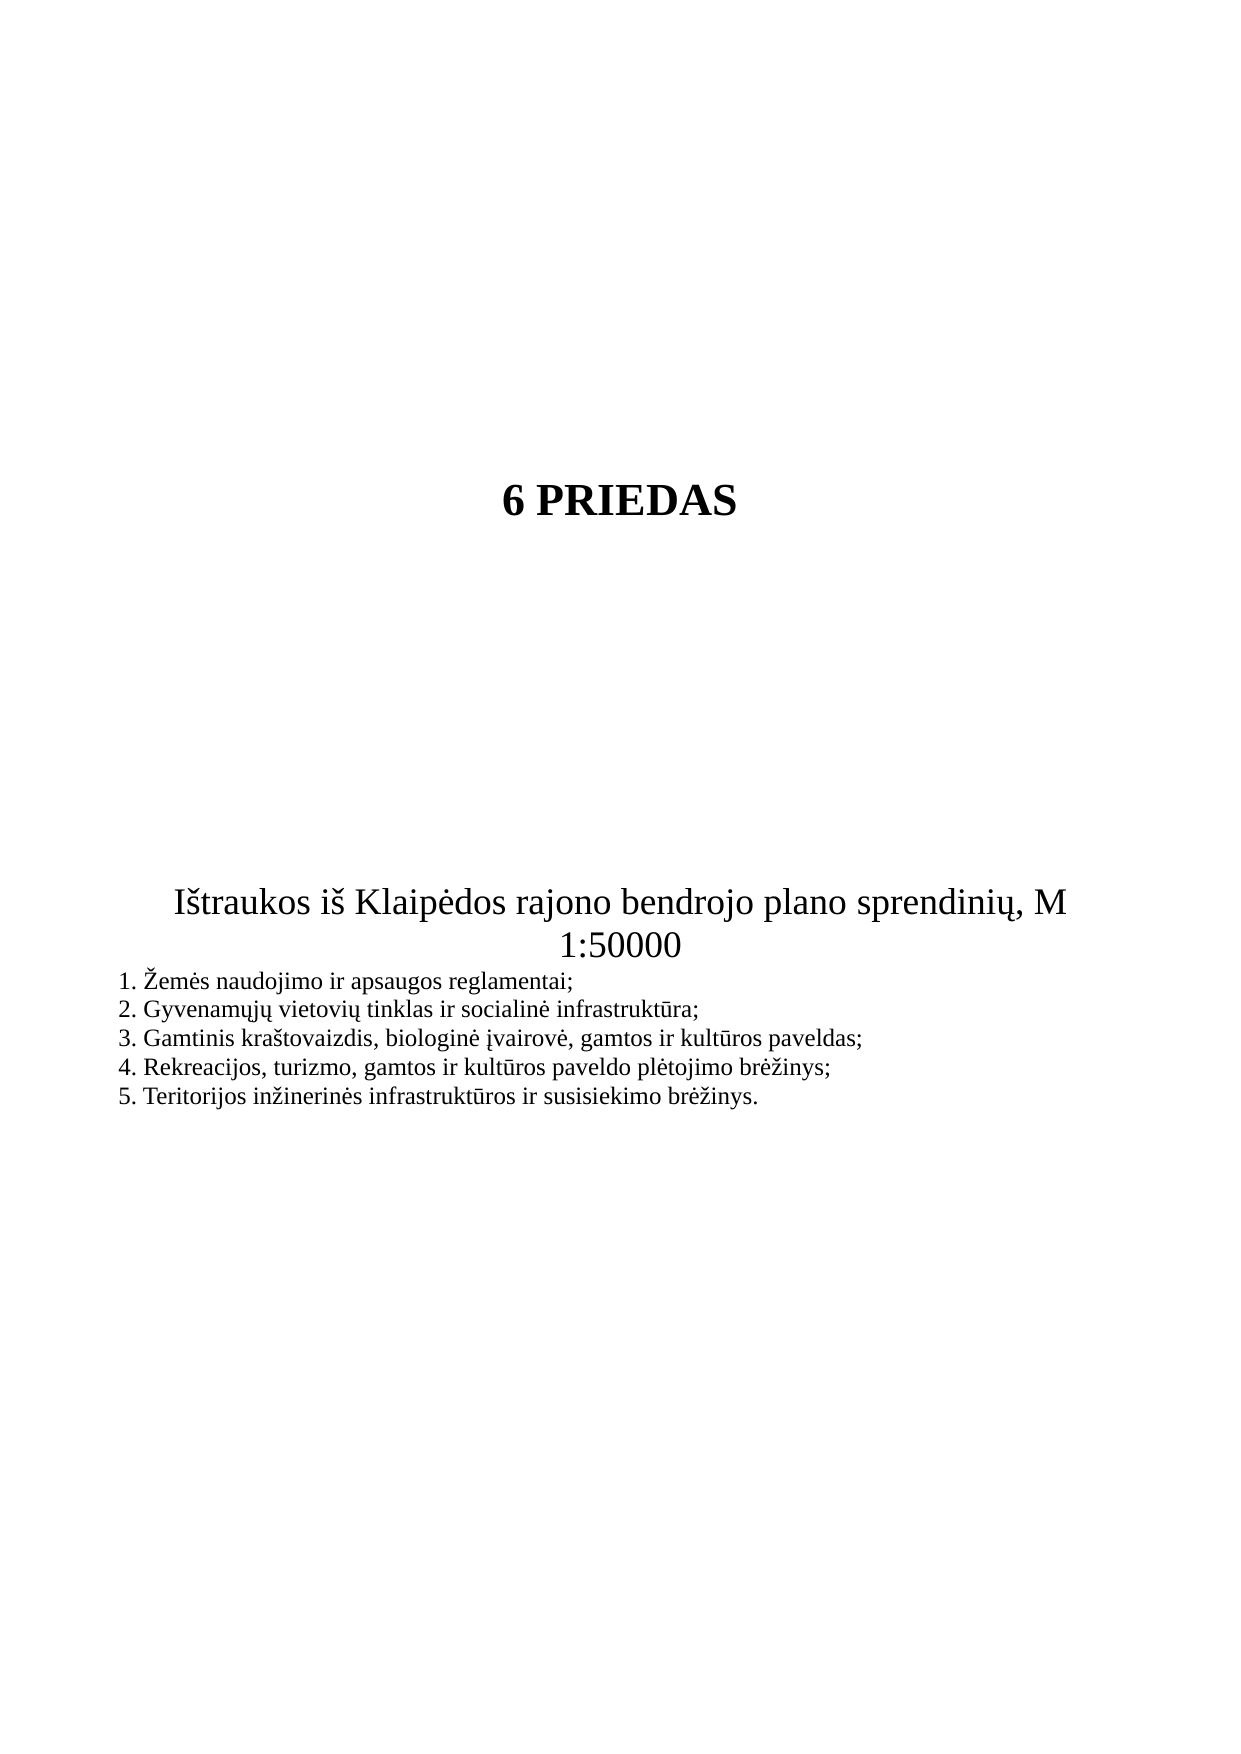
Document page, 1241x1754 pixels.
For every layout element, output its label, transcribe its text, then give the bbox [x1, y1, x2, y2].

text 2. Gyvenamųjų vietovių tinklas ir socialinė infrastruktūra; [118, 994, 1122, 1023]
text 6 priedas [118, 472, 1122, 525]
text 3. Gamtinis kraštovaizdis, biologinė įvairovė, gamtos ir kultūros paveldas; [118, 1023, 1122, 1052]
text 1. Žemės naudojimo ir apsaugos reglamentai; [118, 966, 1122, 994]
text 4. Rekreacijos, turizmo, gamtos ir kultūros paveldo plėtojimo brėžinys; [118, 1052, 1122, 1081]
text Ištraukos iš Klaipėdos rajono bendrojo plano sprendinių, M 1:50000 [118, 879, 1122, 966]
text 5. Teritorijos inžinerinės infrastruktūros ir susisiekimo brėžinys. [118, 1081, 1122, 1109]
